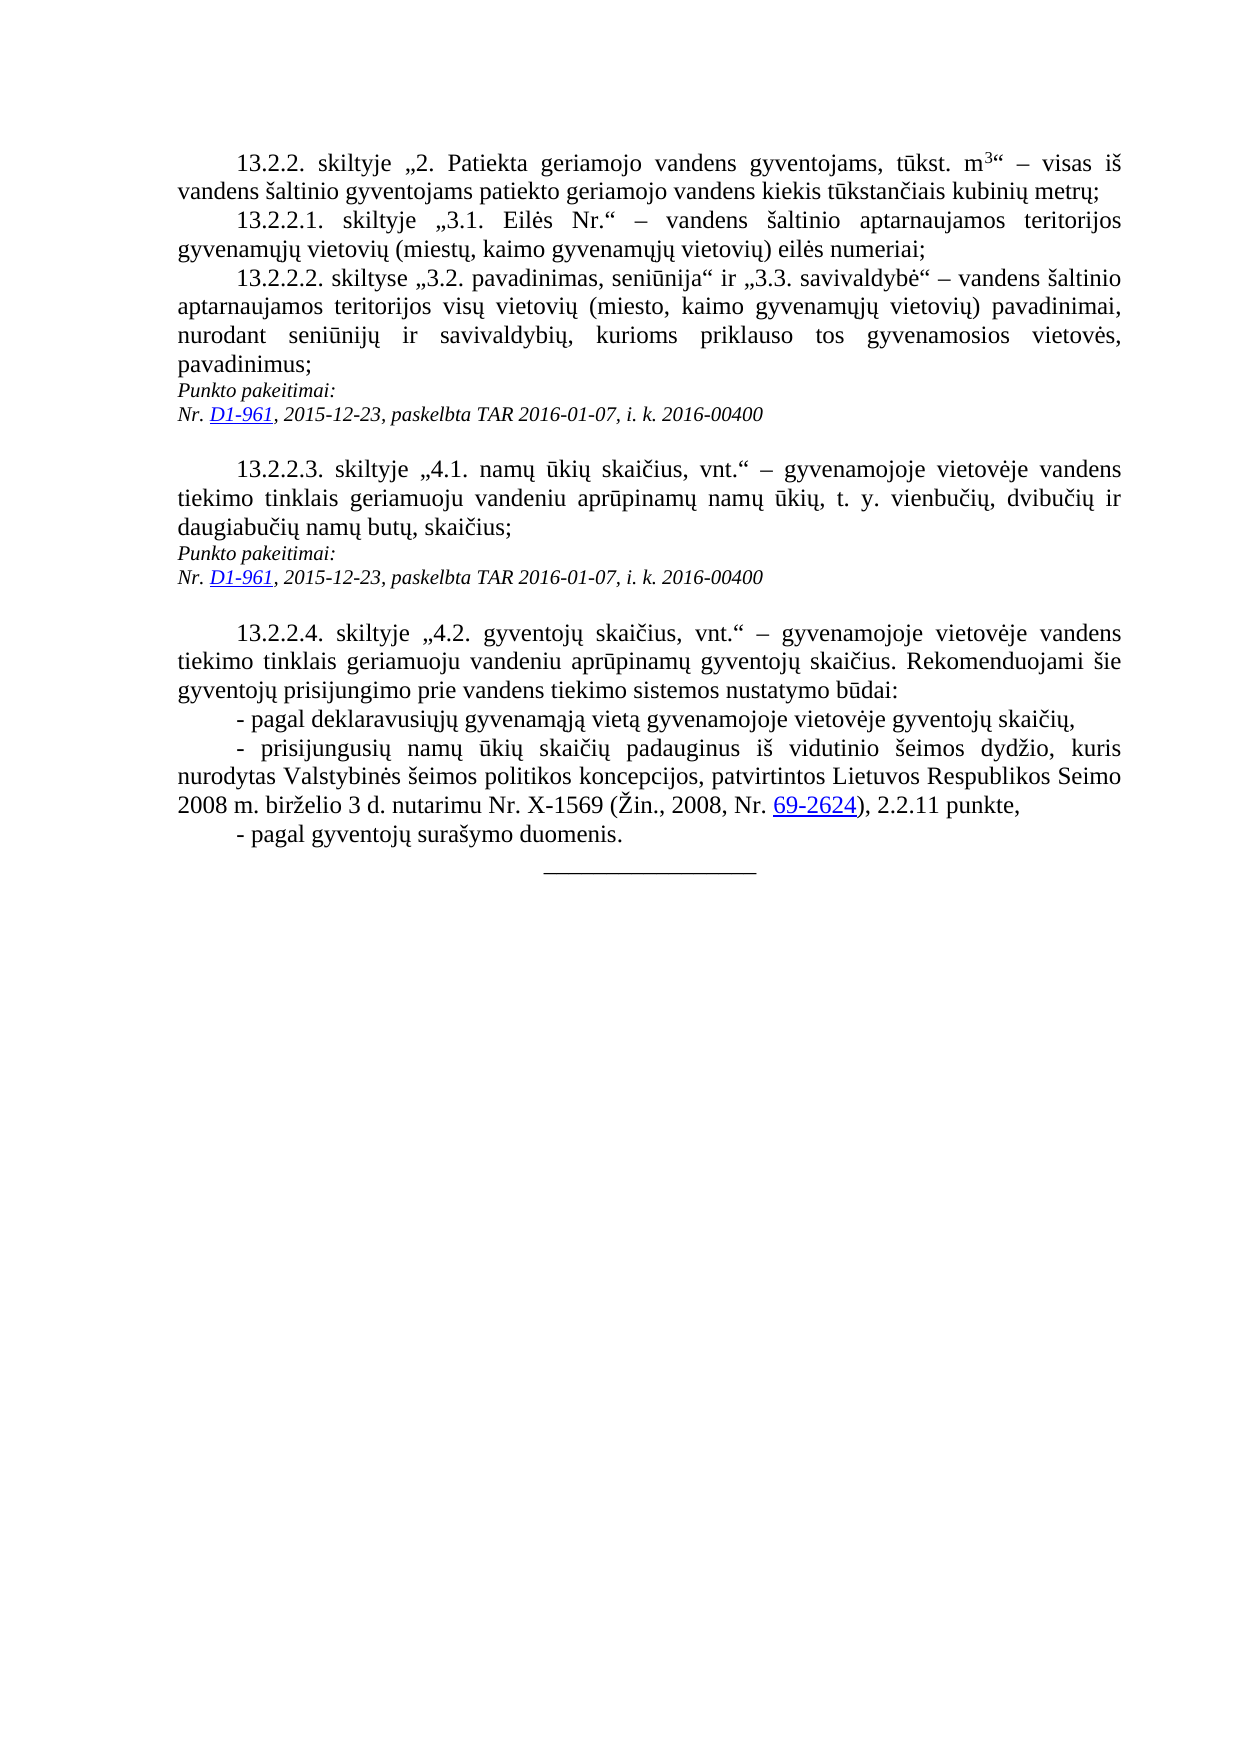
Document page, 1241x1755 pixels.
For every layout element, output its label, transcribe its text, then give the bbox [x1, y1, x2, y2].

text 13.2.2.2. skiltyse „3.2. pavadinimas, seniūnija“ ir „3.3. savivaldybė“ – vandens šaltinio aptarnaujamos teritorijos visų vietovių (miesto, kaimo gyvenamųjų vietovių) pavadinimai, nurodant seniūnijų ir savivaldybių, kurioms priklauso tos gyvenamosios vietovės, pavadinimus; [177, 263, 1122, 378]
text 13.2.2.1. skiltyje „3.1. Eilės Nr.“ – vandens šaltinio aptarnaujamos teritorijos gyvenamųjų vietovių (miestų, kaimo gyvenamųjų vietovių) eilės numeriai; [177, 205, 1122, 263]
text 13.2.2.4. skiltyje „4.2. gyventojų skaičius, vnt.“ – gyvenamojoje vietovėje vandens tiekimo tinklais geriamuoju vandeniu aprūpinamų gyventojų skaičius. Rekomenduojami šie gyventojų prisijungimo prie vandens tiekimo sistemos nustatymo būdai: [177, 618, 1122, 704]
text - pagal deklaravusiųjų gyvenamąją vietą gyvenamojoje vietovėje gyventojų skaičių, [177, 704, 1122, 733]
text Nr. D1-961, 2015-12-23, paskelbta TAR 2016-01-07, i. k. 2016-00400 [177, 402, 1122, 426]
text - pagal gyventojų surašymo duomenis. [177, 819, 1122, 848]
text 13.2.2. skiltyje „2. Patiekta geriamojo vandens gyventojams, tūkst. m3“ – visas iš vandens šaltinio gyventojams patiekto geriamojo vandens kiekis tūkstančiais kubinių metrų; [177, 148, 1122, 205]
text - prisijungusių namų ūkių skaičių padauginus iš vidutinio šeimos dydžio, kuris nurodytas Valstybinės šeimos politikos koncepcijos, patvirtintos Lietuvos Respublikos Seimo 2008 m. birželio 3 d. nutarimu Nr. X-1569 (Žin., 2008, Nr. 69-2624), 2.2.11 punkte, [177, 733, 1122, 819]
text Punkto pakeitimai: [177, 541, 1122, 565]
text Nr. D1-961, 2015-12-23, paskelbta TAR 2016-01-07, i. k. 2016-00400 [177, 565, 1122, 589]
text _________________ [177, 848, 1122, 876]
text Punkto pakeitimai: [177, 378, 1122, 402]
text 13.2.2.3. skiltyje „4.1. namų ūkių skaičius, vnt.“ – gyvenamojoje vietovėje vandens tiekimo tinklais geriamuoju vandeniu aprūpinamų namų ūkių, t. y. vienbučių, dvibučių ir daugiabučių namų butų, skaičius; [177, 454, 1122, 541]
